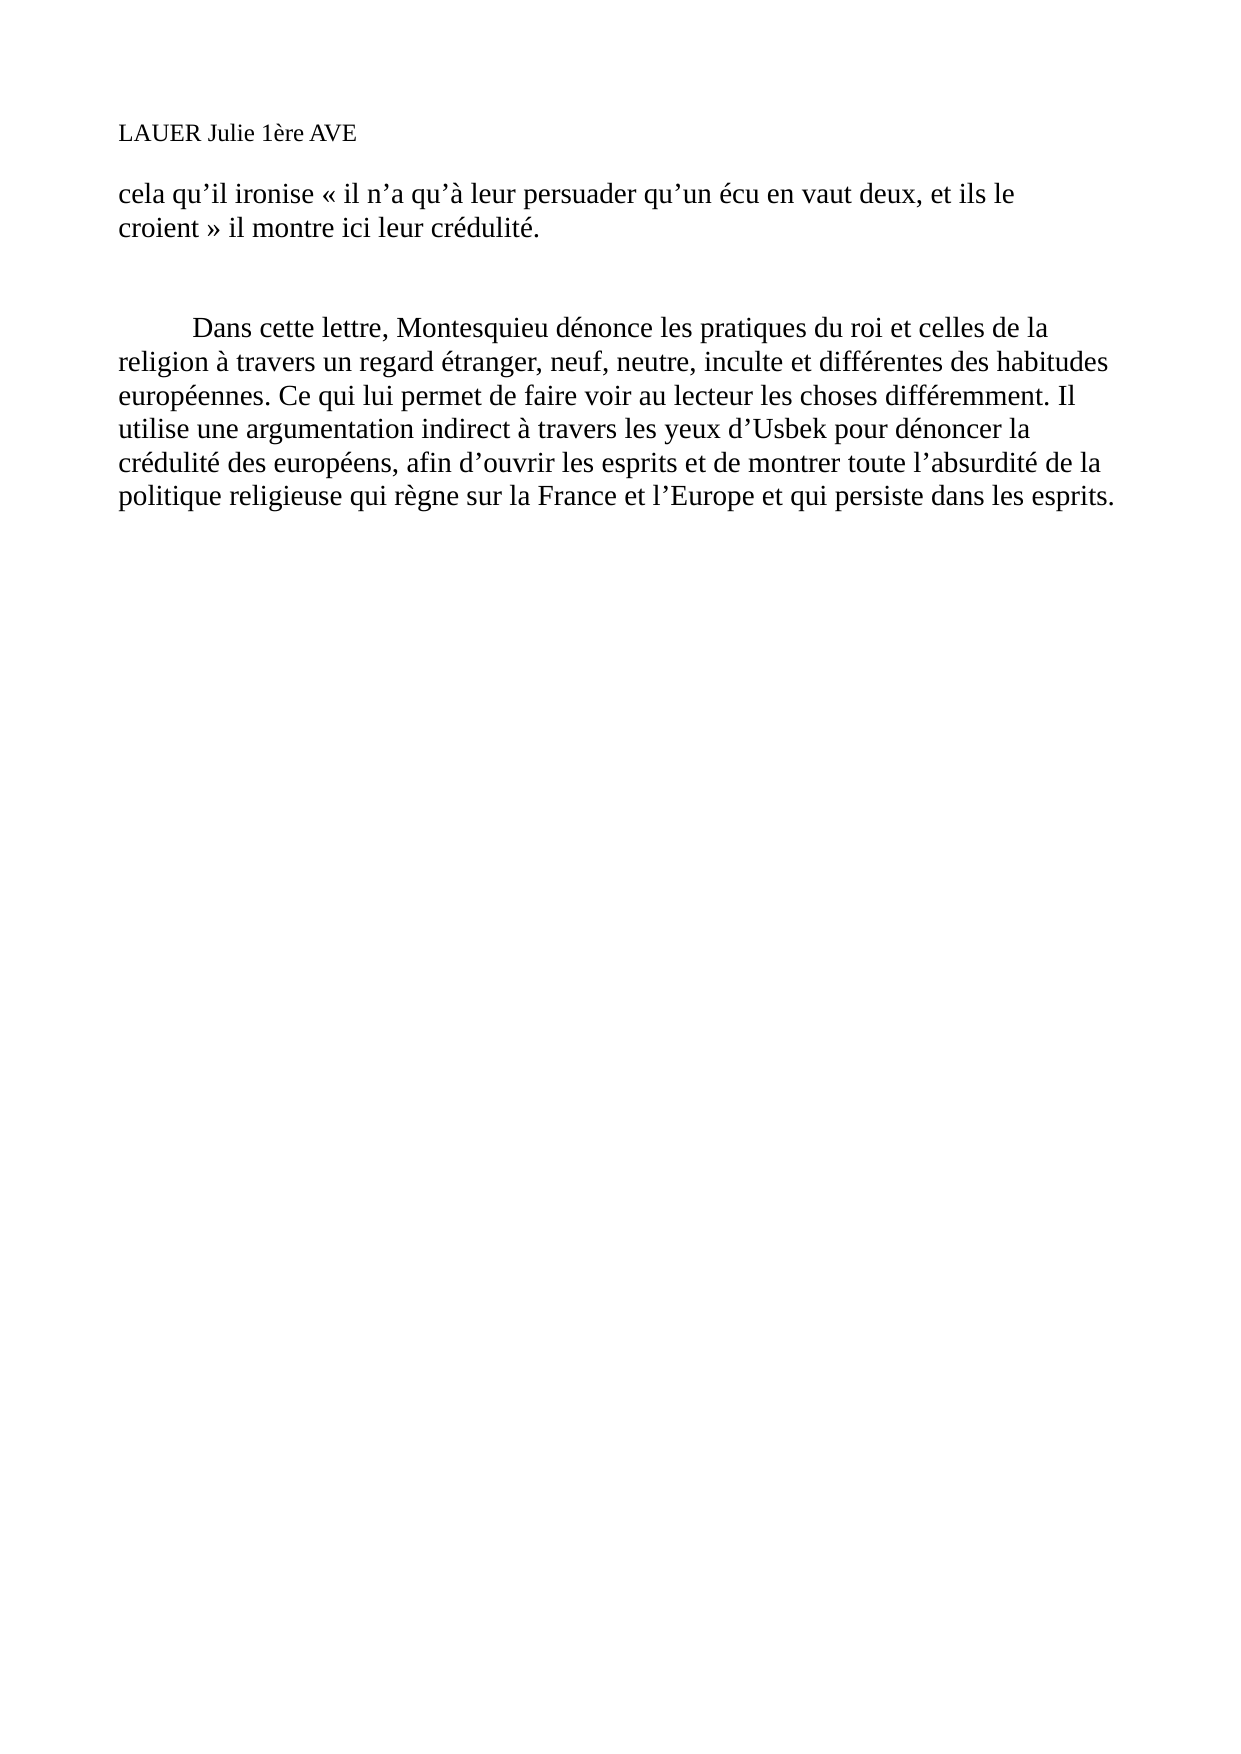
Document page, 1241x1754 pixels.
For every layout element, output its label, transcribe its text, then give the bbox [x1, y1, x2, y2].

text cela qu’il ironise « il n’a qu’à leur persuader qu’un écu en vaut deux, et ils le croient » il montre ici leur crédulité. [118, 176, 1122, 243]
text Dans cette lettre, Montesquieu dénonce les pratiques du roi et celles de la religion à travers un regard étranger, neuf, neutre, inculte et différentes des habitudes européennes. Ce qui lui permet de faire voir au lecteur les choses différemment. Il utilise une argumentation indirect à travers les yeux d’Usbek pour dénoncer la crédulité des européens, afin d’ouvrir les esprits et de montrer toute l’absurdité de la politique religieuse qui règne sur la France et l’Europe et qui persiste dans les esprits. [118, 311, 1122, 512]
